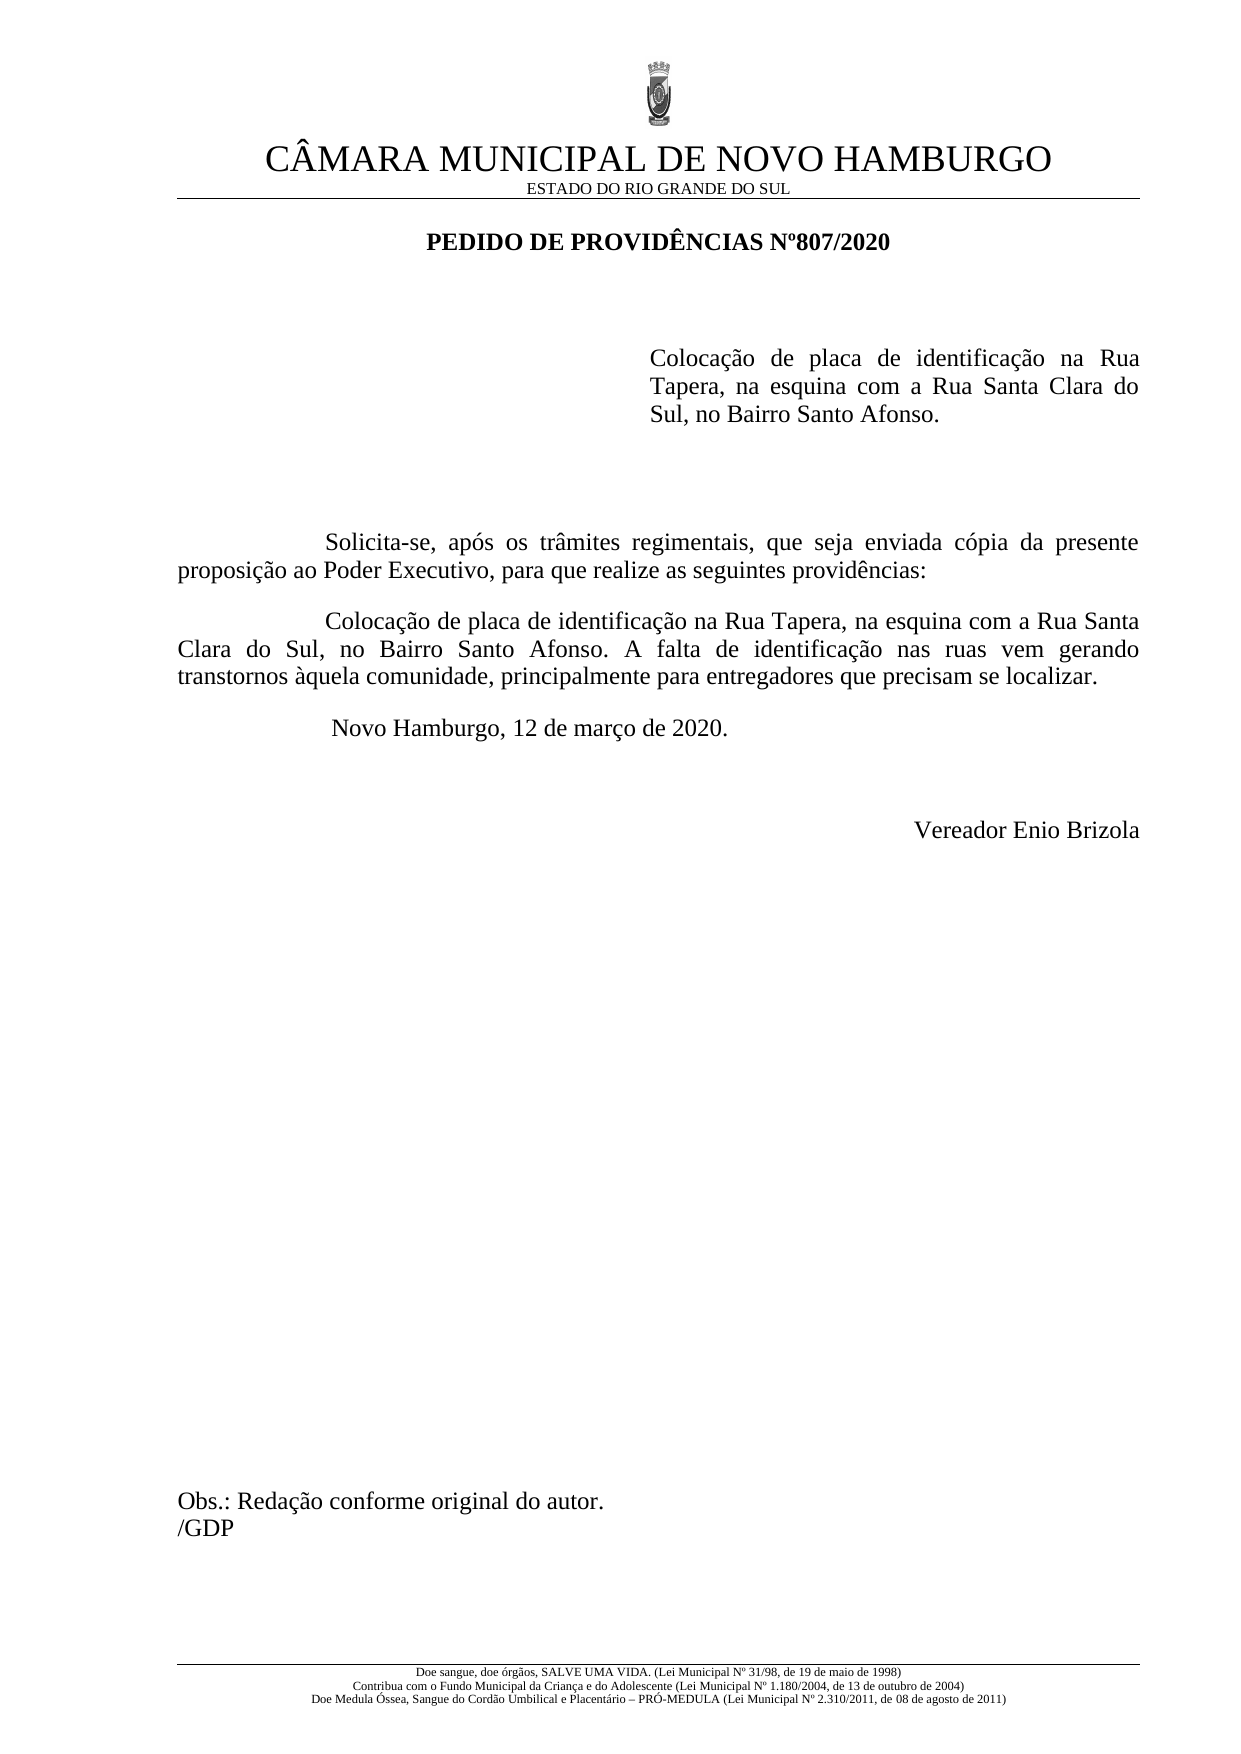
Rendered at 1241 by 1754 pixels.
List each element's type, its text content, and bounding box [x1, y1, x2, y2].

text Obs.: Redação conforme original do autor. [177, 1487, 1140, 1514]
text PEDIDO DE PROVIDÊNCIAS Nº807/2020 [177, 228, 1140, 256]
text Vereador Enio Brizola [177, 816, 1140, 844]
text /GDP [177, 1514, 1140, 1542]
text Solicita-se, após os trâmites regimentais, que seja enviada cópia da presente proposição ao Poder Executivo, para que realize as seguintes providências: [177, 528, 1140, 583]
text Novo Hamburgo, 12 de março de 2020. [177, 714, 1140, 741]
text Colocação de placa de identificação na Rua Tapera, na esquina com a Rua Santa Clara do Sul, no Bairro Santo Afonso. [649, 344, 1140, 428]
text Colocação de placa de identificação na Rua Tapera, na esquina com a Rua Santa Clara do Sul, no Bairro Santo Afonso. A falta de identificação nas ruas vem gerando transtornos àquela comunidade, principalmente para entregadores que precisam se localizar. [177, 607, 1140, 690]
